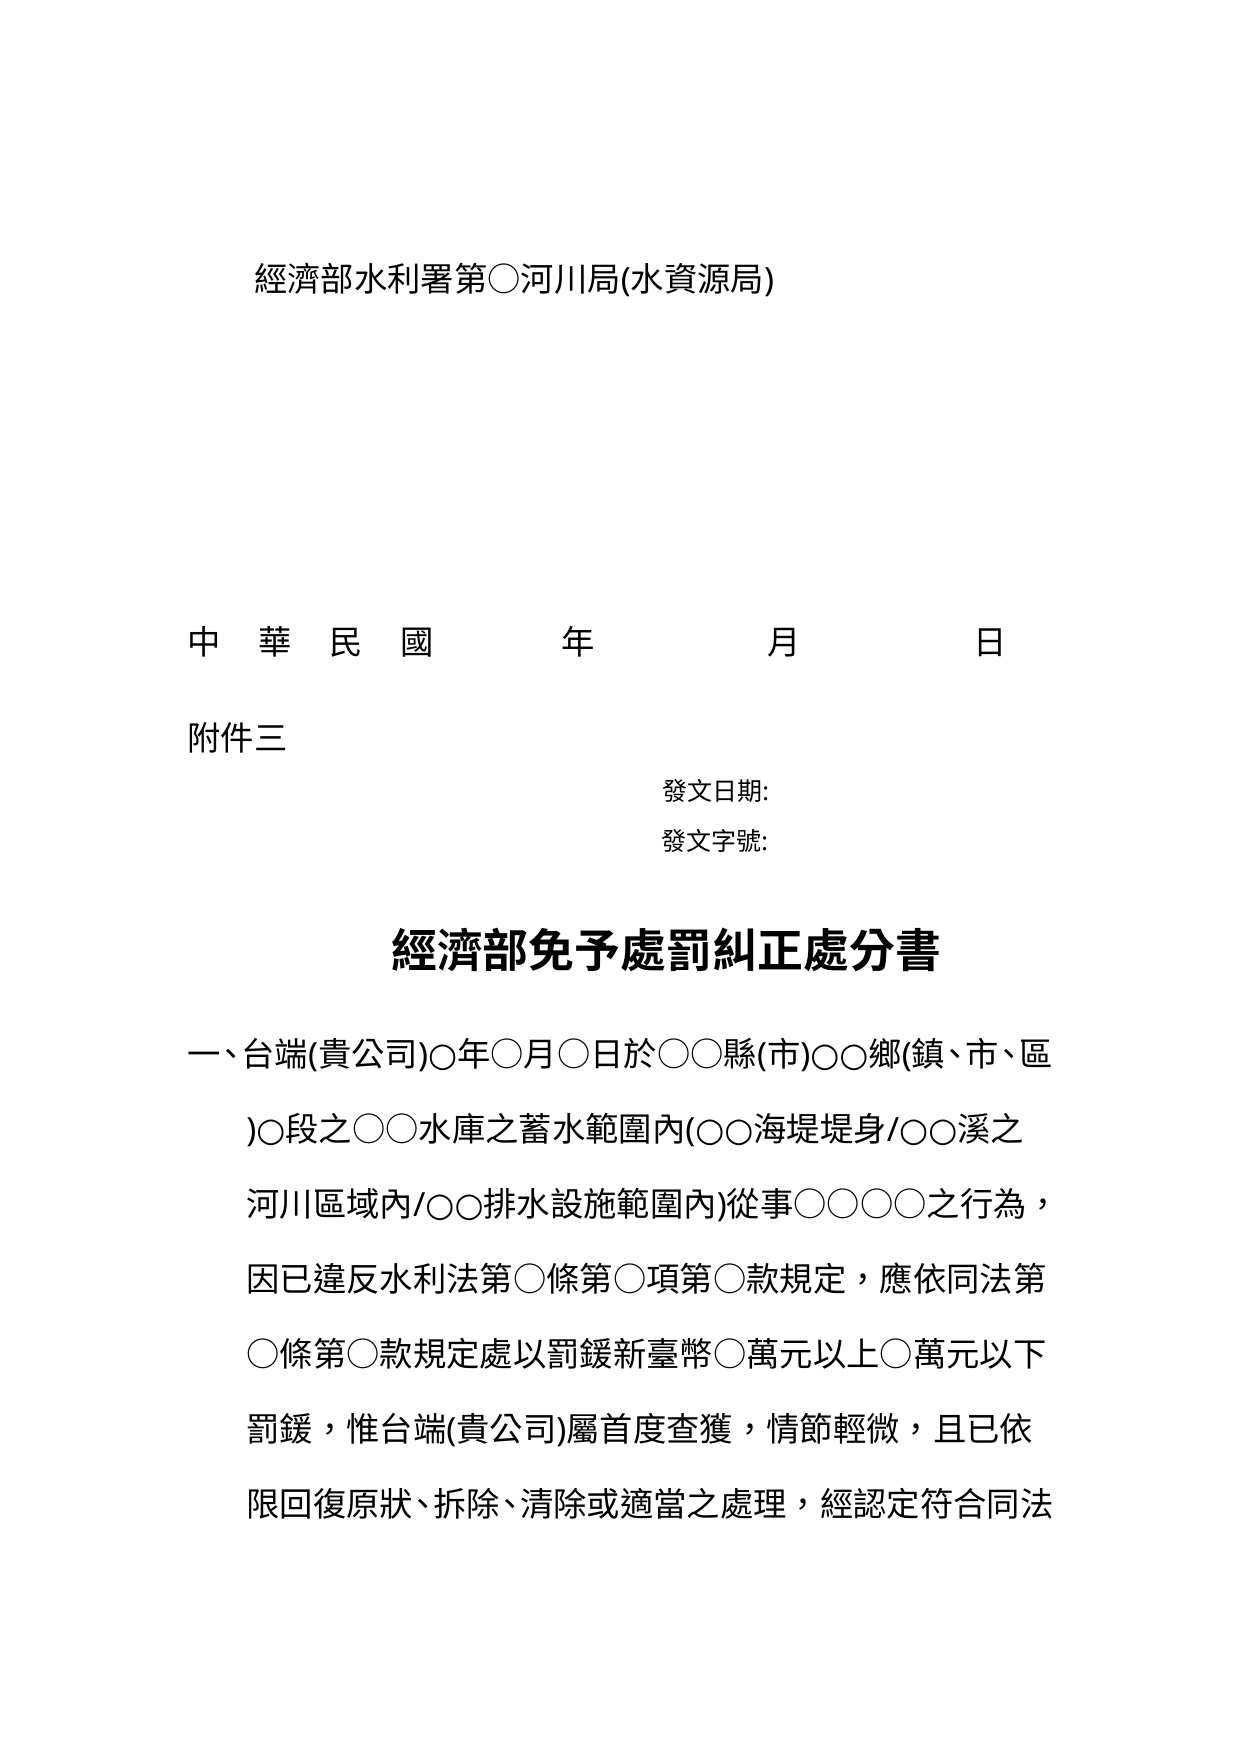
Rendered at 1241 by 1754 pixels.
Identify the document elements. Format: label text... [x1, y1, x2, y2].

text 發文字號: [187, 810, 1053, 860]
text 附件三 [187, 710, 1053, 760]
text 經濟部免予處罰糾正處分書 [187, 910, 1053, 985]
text 中華民國 年 月 日 [187, 614, 1053, 664]
text 一、台端(貴公司)○年○月○日於○○縣(市)○○鄉(鎮、市、區)○段之○○水庫之蓄水範圍內(○○海堤堤身/○○溪之河川區域內/○○排水設施範圍內)從事○○○○之行為，因已違反水利法第○條第○項第○款規定，應依同法第○條第○款規定處以罰鍰新臺幣○萬元以上○萬元以下罰鍰，惟台端(貴公司)屬首度查獲，情節輕微，且已依限回復原狀、拆除、清除或適當之處理，經認定符合同法第95條之1第1項第○款及「經濟部辦理違反水利法案件裁罰要點」第7點第○款第○目規定，免予處罰。如有再違反水利法第54條之1或水庫蓄水範圍使用管理辦法第○條(水利法第63條之5/水利法第78條、第78條之1或河川管理辦法第○條/水利法第78條之3)規定者，將依法裁處罰鍰。 [187, 1014, 1053, 1539]
text 發文日期: [187, 760, 1053, 810]
text 經濟部水利署第○河川局(水資源局) [187, 239, 1053, 314]
